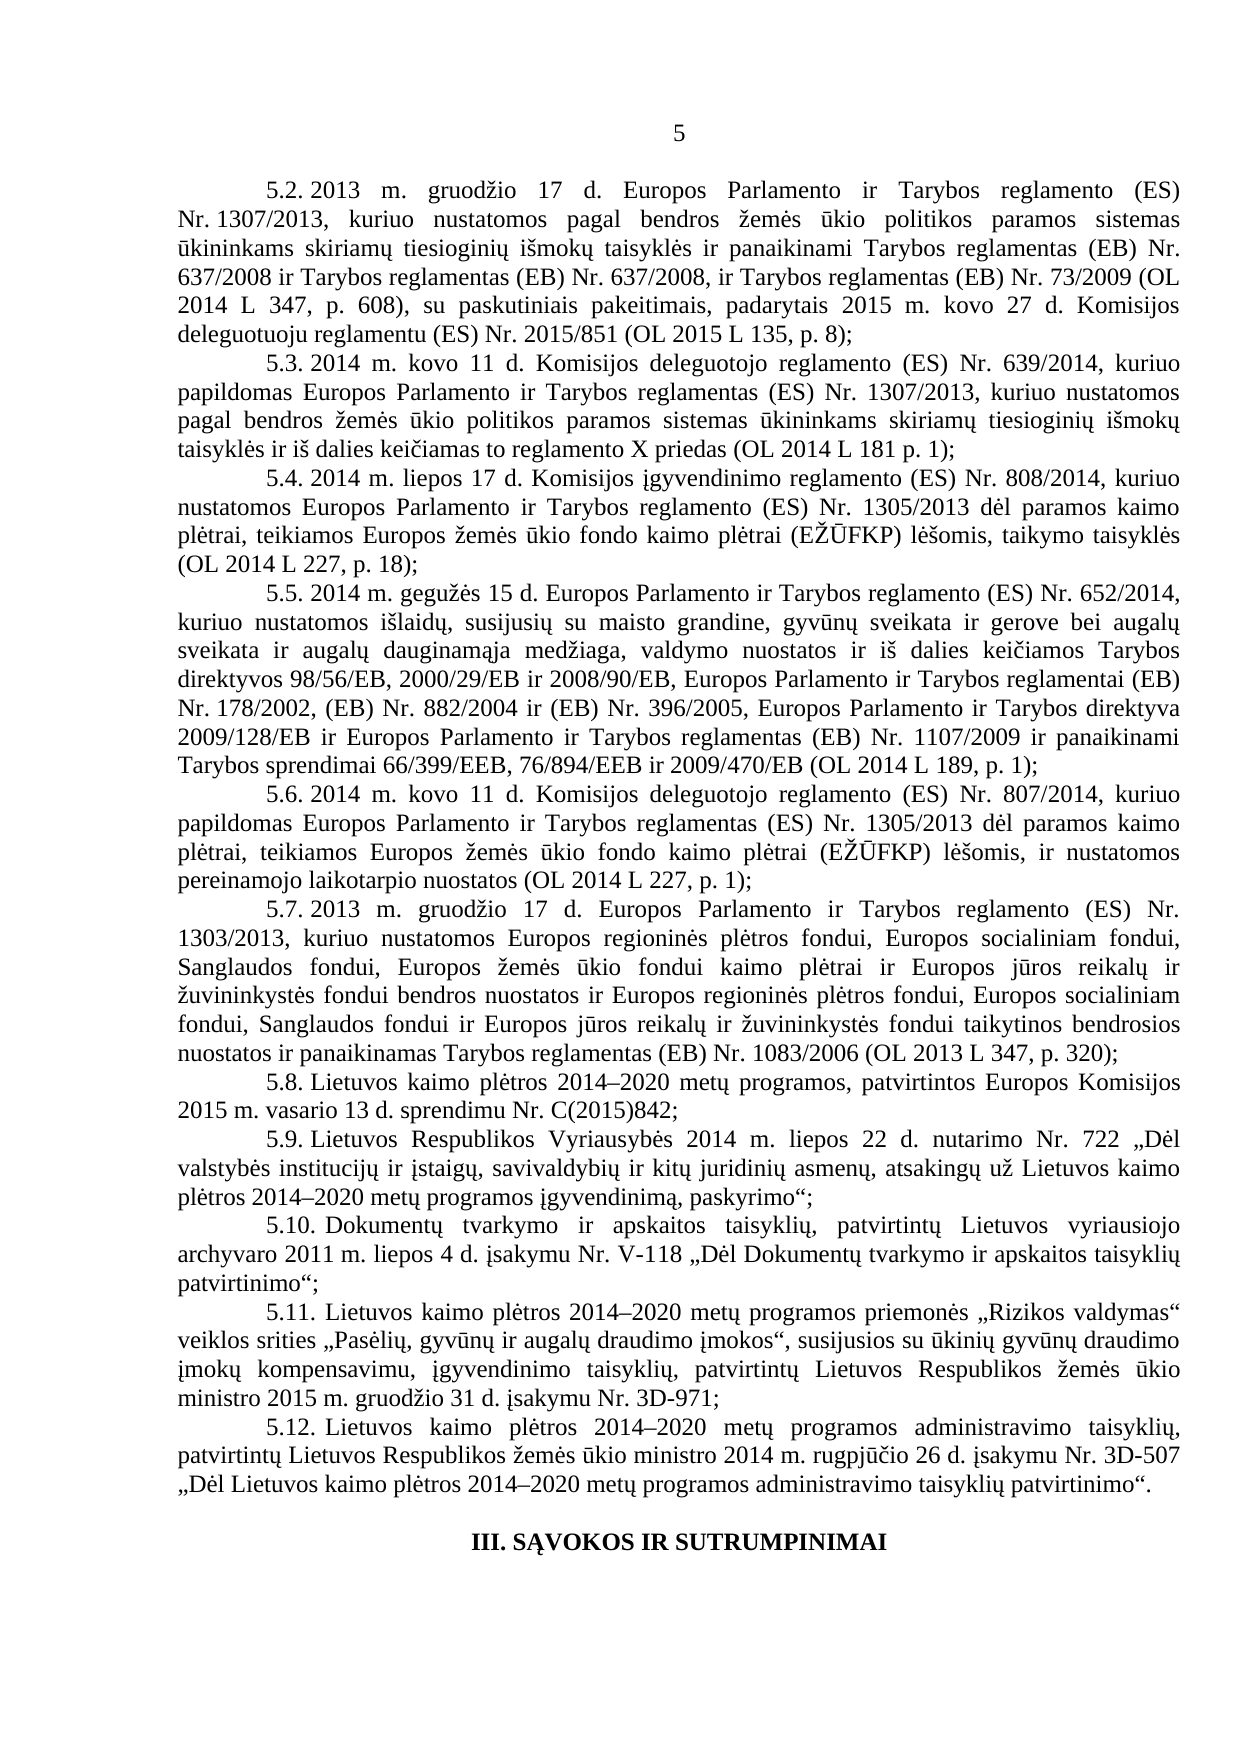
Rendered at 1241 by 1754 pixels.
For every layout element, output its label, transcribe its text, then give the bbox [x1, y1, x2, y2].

text 5.2. 2013 m. gruodžio 17 d. Europos Parlamento ir Tarybos reglamento (ES) Nr. 1307/2013, kuriuo nustatomos pagal bendros žemės ūkio politikos paramos sistemas ūkininkams skiriamų tiesioginių išmokų taisyklės ir panaikinami Tarybos reglamentas (EB) Nr. 637/2008 ir Tarybos reglamentas (EB) Nr. 637/2008, ir Tarybos reglamentas (EB) Nr. 73/2009 (OL 2014 L 347, p. 608), su paskutiniais pakeitimais, padarytais 2015 m. kovo 27 d. Komisijos deleguotuoju reglamentu (ES) Nr. 2015/851 (OL 2015 L 135, p. 8); [177, 176, 1181, 348]
text 5.9. Lietuvos Respublikos Vyriausybės 2014 m. liepos 22 d. nutarimo Nr. 722 „Dėl valstybės institucijų ir įstaigų, savivaldybių ir kitų juridinių asmenų, atsakingų už Lietuvos kaimo plėtros 2014–2020 metų programos įgyvendinimą, paskyrimo“; [177, 1124, 1181, 1211]
text 5.8. Lietuvos kaimo plėtros 2014–2020 metų programos, patvirtintos Europos Komisijos 2015 m. vasario 13 d. sprendimu Nr. C(2015)842; [177, 1067, 1181, 1124]
text 5.5. 2014 m. gegužės 15 d. Europos Parlamento ir Tarybos reglamento (ES) Nr. 652/2014, kuriuo nustatomos išlaidų, susijusių su maisto grandine, gyvūnų sveikata ir gerove bei augalų sveikata ir augalų dauginamąja medžiaga, valdymo nuostatos ir iš dalies keičiamos Tarybos direktyvos 98/56/EB, 2000/29/EB ir 2008/90/EB, Europos Parlamento ir Tarybos reglamentai (EB) Nr. 178/2002, (EB) Nr. 882/2004 ir (EB) Nr. 396/2005, Europos Parlamento ir Tarybos direktyva 2009/128/EB ir Europos Parlamento ir Tarybos reglamentas (EB) Nr. 1107/2009 ir panaikinami Tarybos sprendimai 66/399/EEB, 76/894/EEB ir 2009/470/EB (OL 2014 L 189, p. 1); [177, 578, 1181, 779]
text 5.3. 2014 m. kovo 11 d. Komisijos deleguotojo reglamento (ES) Nr. 639/2014, kuriuo papildomas Europos Parlamento ir Tarybos reglamentas (ES) Nr. 1307/2013, kuriuo nustatomos pagal bendros žemės ūkio politikos paramos sistemas ūkininkams skiriamų tiesioginių išmokų taisyklės ir iš dalies keičiamas to reglamento X priedas (OL 2014 L 181 p. 1); [177, 348, 1181, 463]
text 5.11. Lietuvos kaimo plėtros 2014–2020 metų programos priemonės „Rizikos valdymas“ veiklos srities „Pasėlių, gyvūnų ir augalų draudimo įmokos“, susijusios su ūkinių gyvūnų draudimo įmokų kompensavimu, įgyvendinimo taisyklių, patvirtintų Lietuvos Respublikos žemės ūkio ministro 2015 m. gruodžio 31 d. įsakymu Nr. 3D-971; [177, 1297, 1181, 1412]
text 5.7. 2013 m. gruodžio 17 d. Europos Parlamento ir Tarybos reglamento (ES) Nr. 1303/2013, kuriuo nustatomos Europos regioninės plėtros fondui, Europos socialiniam fondui, Sanglaudos fondui, Europos žemės ūkio fondui kaimo plėtrai ir Europos jūros reikalų ir žuvininkystės fondui bendros nuostatos ir Europos regioninės plėtros fondui, Europos socialiniam fondui, Sanglaudos fondui ir Europos jūros reikalų ir žuvininkystės fondui taikytinos bendrosios nuostatos ir panaikinamas Tarybos reglamentas (EB) Nr. 1083/2006 (OL 2013 L 347, p. 320); [177, 894, 1181, 1067]
text 5.6. 2014 m. kovo 11 d. Komisijos deleguotojo reglamento (ES) Nr. 807/2014, kuriuo papildomas Europos Parlamento ir Tarybos reglamentas (ES) Nr. 1305/2013 dėl paramos kaimo plėtrai, teikiamos Europos žemės ūkio fondo kaimo plėtrai (EŽŪFKP) lėšomis, ir nustatomos pereinamojo laikotarpio nuostatos (OL 2014 L 227, p. 1); [177, 779, 1181, 894]
text 5.12. Lietuvos kaimo plėtros 2014–2020 metų programos administravimo taisyklių, patvirtintų Lietuvos Respublikos žemės ūkio ministro 2014 m. rugpjūčio 26 d. įsakymu Nr. 3D-507 „Dėl Lietuvos kaimo plėtros 2014–2020 metų programos administravimo taisyklių patvirtinimo“. [177, 1412, 1181, 1498]
text III. SĄVOKOS IR SUTRUMPINIMAI [177, 1527, 1181, 1556]
text 5.10. Dokumentų tvarkymo ir apskaitos taisyklių, patvirtintų Lietuvos vyriausiojo archyvaro 2011 m. liepos 4 d. įsakymu Nr. V-118 „Dėl Dokumentų tvarkymo ir apskaitos taisyklių patvirtinimo“; [177, 1211, 1181, 1297]
text 5.4. 2014 m. liepos 17 d. Komisijos įgyvendinimo reglamento (ES) Nr. 808/2014, kuriuo nustatomos Europos Parlamento ir Tarybos reglamento (ES) Nr. 1305/2013 dėl paramos kaimo plėtrai, teikiamos Europos žemės ūkio fondo kaimo plėtrai (EŽŪFKP) lėšomis, taikymo taisyklės (OL 2014 L 227, p. 18); [177, 463, 1181, 578]
